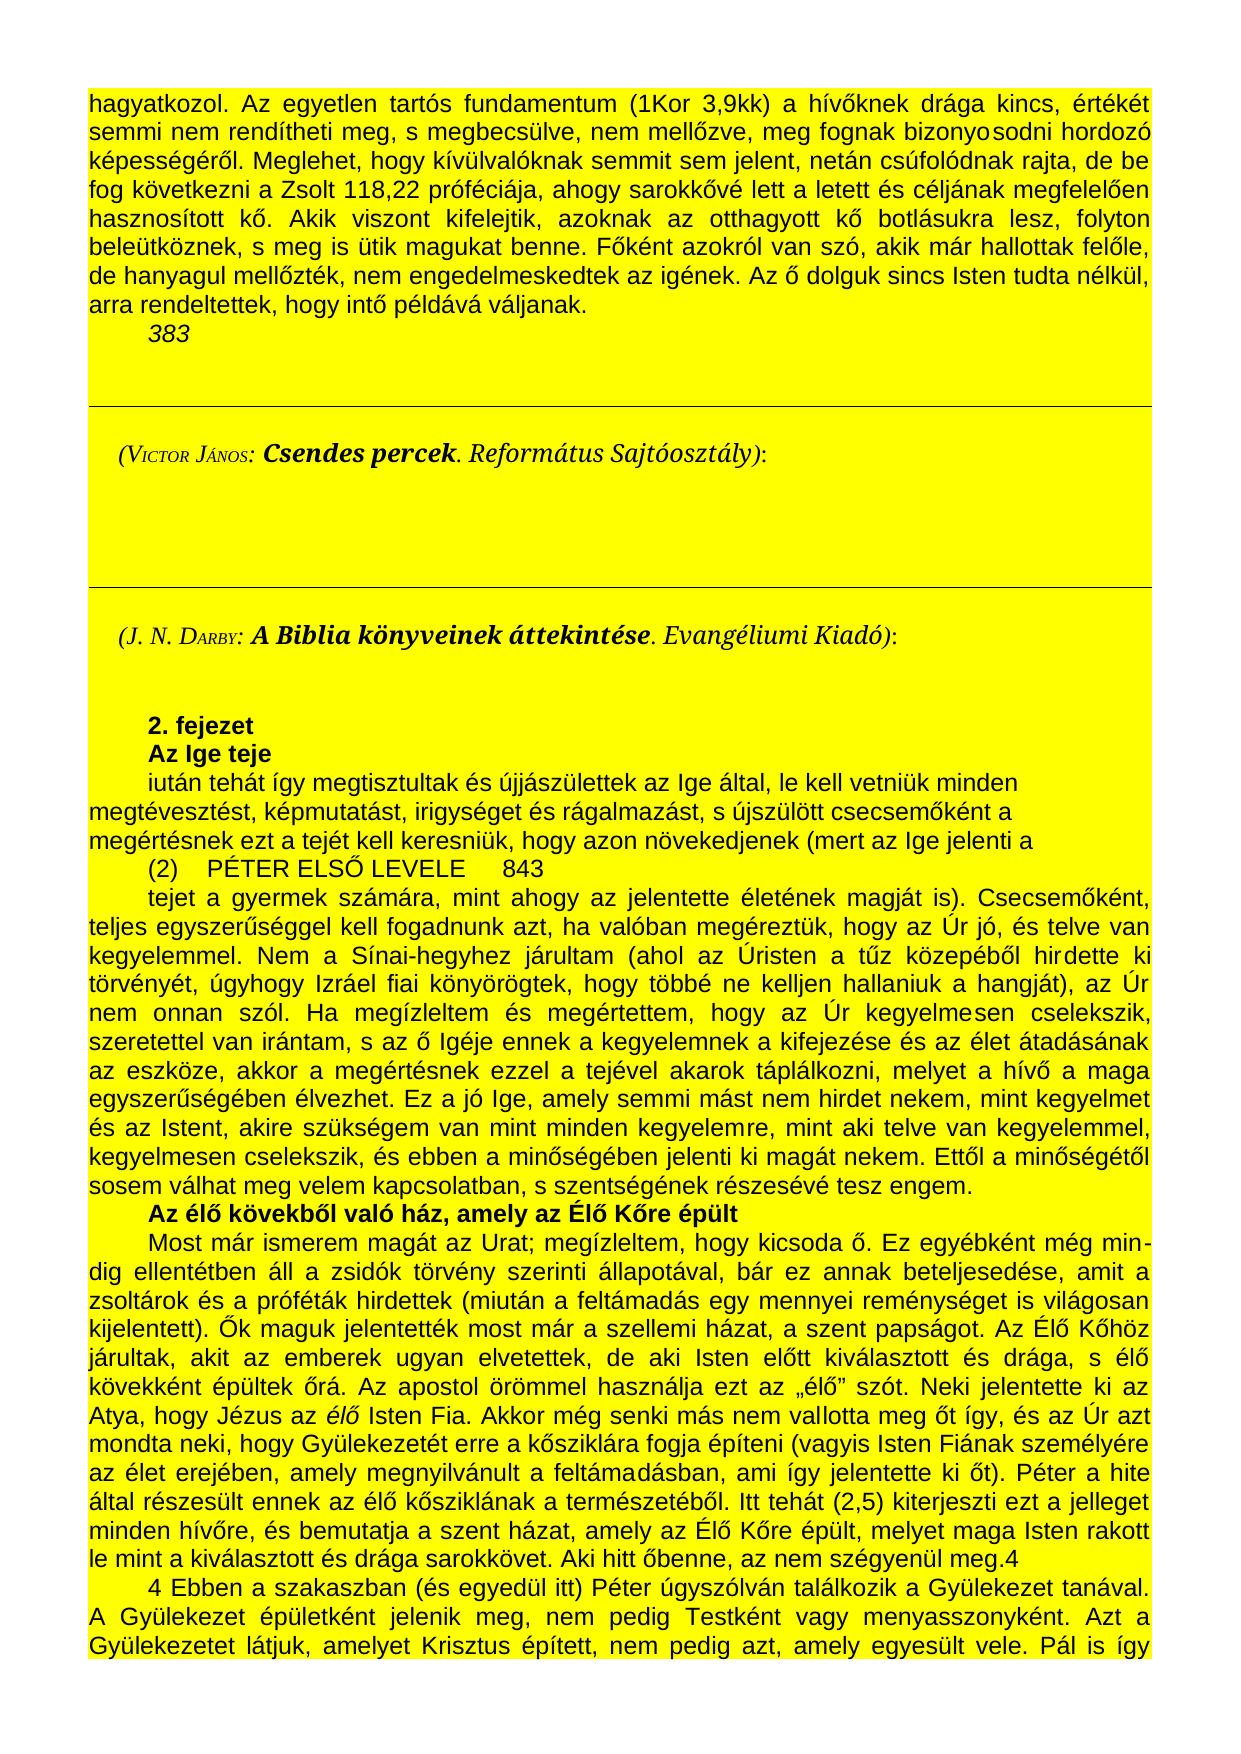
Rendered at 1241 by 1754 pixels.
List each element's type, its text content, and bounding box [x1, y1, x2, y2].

text (Victor János: Csendes percek. Református Sajtóosztály): [88, 407, 1152, 499]
text 383 [88, 318, 1152, 347]
text tejet a gyermek számára, mint ahogy az jelentette életének magját is). Csecsemőként, teljes egyszerűséggel kell fogadnunk azt, ha valóban megéreztük, hogy az Úr jó, és telve van kegyelemmel. Nem a Sínai-hegyhez járultam (ahol az Úristen a tűz közepéből hir­dette ki törvényét, úgyhogy Izráel fiai könyörögtek, hogy többé ne kelljen hallaniuk a hangját), az Úr nem onnan szól. Ha megízleltem és megértettem, hogy az Úr kegyelme­sen cselekszik, szeretettel van irántam, s az ő Igéje ennek a kegyelemnek a kifejezése és az élet átadásának az eszköze, akkor a megértésnek ezzel a tejével akarok táplálkozni, melyet a hívő a maga egyszerűségében élvezhet. Ez a jó Ige, amely semmi mást nem hirdet nekem, mint kegyelmet és az Istent, akire szükségem van mint minden kegyelem­re, mint aki telve van kegyelemmel, kegyelmesen cselekszik, és ebben a minőségében jelenti ki magát nekem. Ettől a minőségétől sosem válhat meg velem kapcsolatban, s szentségének részesévé tesz engem. [88, 883, 1152, 1199]
text 2. fejezet [88, 711, 1152, 739]
text 4 Ebben a szakaszban (és egyedül itt) Péter úgyszólván találkozik a Gyülekezet tanával. A Gyülekezet épületként jelenik meg, nem pedig Testként vagy menyasszonyként. Azt a Gyülekezetet látjuk, amelyet Krisztus épített, nem pedig azt, amely egyesült vele. Pál is így [88, 1573, 1152, 1659]
text Az Ige teje [88, 739, 1152, 768]
text Az élő kövekből való ház, amely az Élő Kőre épült [88, 1199, 1152, 1228]
text (2) PÉTER ELSŐ LEVELE 843 [88, 854, 1152, 883]
text iután tehát így megtisztultak és újjászülettek az Ige által, le kell vetniük minden megtévesztést, képmutatást, irigységet és rágalmazást, s újszülött csecsemőként a megértésnek ezt a tejét kell keresniük, hogy azon növekedjenek (mert az Ige jelenti a [88, 768, 1152, 854]
text hagyatkozol. Az egyetlen tartós fundamentum (1Kor 3,9kk) a hívőknek drága kincs, értékét semmi nem rendítheti meg, s megbecsülve, nem mellőzve, meg fognak bizonyo­sodni hordozó képességéről. Meglehet, hogy kívülvalóknak semmit sem jelent, netán csúfolódnak rajta, de be fog következni a Zsolt 118,22 próféciája, ahogy sarokkővé lett a letett és céljának megfelelően hasznosított kő. Akik viszont ki­felejtik, azoknak az otthagyott kő botlásukra lesz, folyton beleütköznek, s meg is ütik magukat benne. Főként azokról van szó, akik már hallottak felőle, de hanya­gul mellőzték, nem engedelmeskedtek az igének. Az ő dolguk sincs Isten tudta nélkül, arra rendeltettek, hogy intő példává váljanak. [88, 88, 1152, 318]
text (J. N. Darby: A Biblia könyveinek áttekintése. Evangéliumi Kiadó): [88, 588, 1152, 681]
text Most már ismerem magát az Urat; megízleltem, hogy kicsoda ő. Ez egyébként még min­dig ellentétben áll a zsidók törvény szerinti állapotával, bár ez annak beteljesedése, amit a zsoltárok és a próféták hirdettek (miután a feltámadás egy mennyei reménységet is világosan kijelentett). Ők maguk jelentették most már a szellemi házat, a szent papságot. Az Élő Kőhöz járultak, akit az emberek ugyan elvetettek, de aki Isten előtt kiválasztott és drága, s élő kövekként épültek őrá. Az apostol örömmel használja ezt az „élő” szót. Neki jelentette ki az Atya, hogy Jézus az élő Isten Fia. Akkor még senki más nem val­lotta meg őt így, és az Úr azt mondta neki, hogy Gyülekezetét erre a kősziklára fogja építeni (vagyis Isten Fiának személyére az élet erejében, amely megnyilvánult a feltáma­dásban, ami így jelentette ki őt). Péter a hite által részesült ennek az élő kősziklának a természetéből. Itt tehát (2,5) kiterjeszti ezt a jelleget minden hívőre, és bemutatja a szent házat, amely az Élő Kőre épült, melyet maga Isten rakott le mint a kiválasztott és drága sarokkövet. Aki hitt őbenne, az nem szégyenül meg.4 [88, 1228, 1152, 1573]
